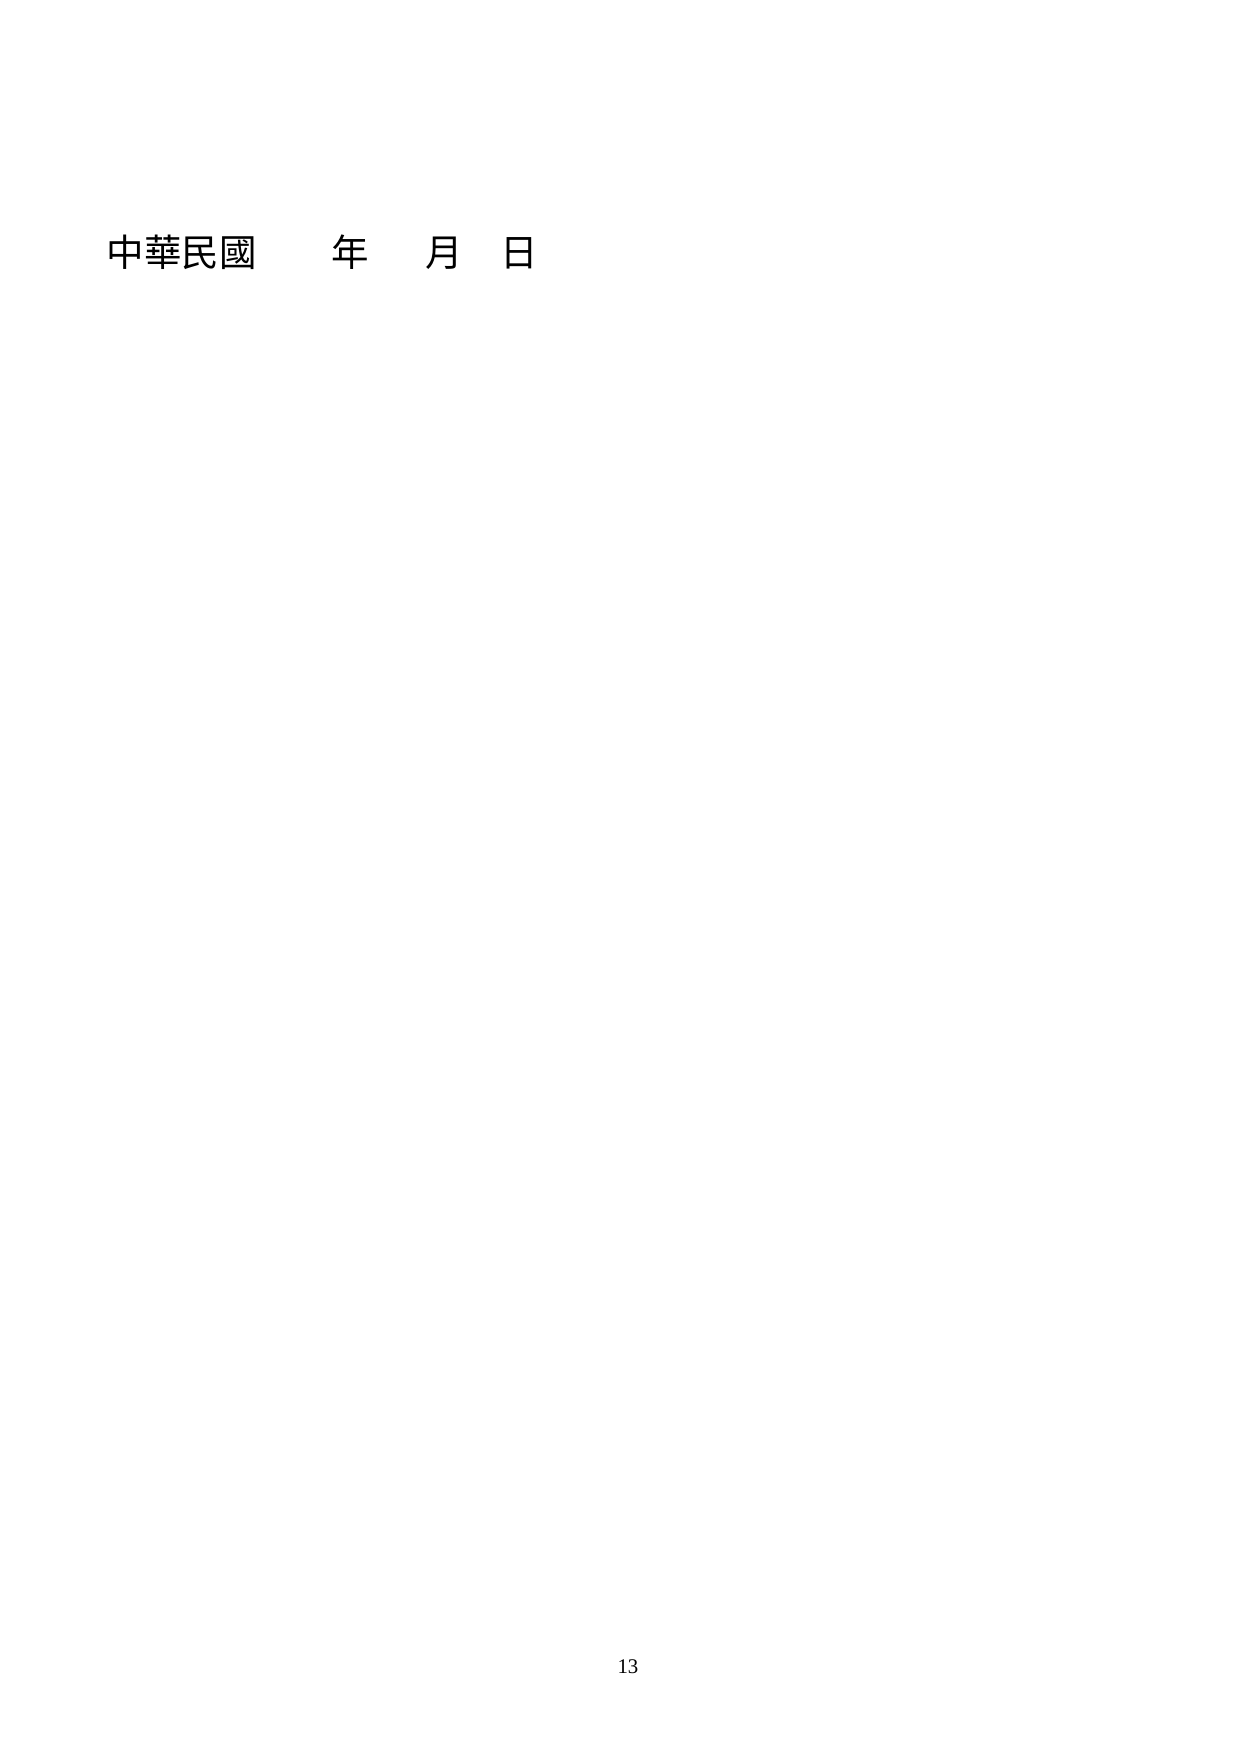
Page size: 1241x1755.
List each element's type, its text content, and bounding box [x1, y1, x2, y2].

text 中華民國 年 月 日 [106, 209, 1137, 271]
